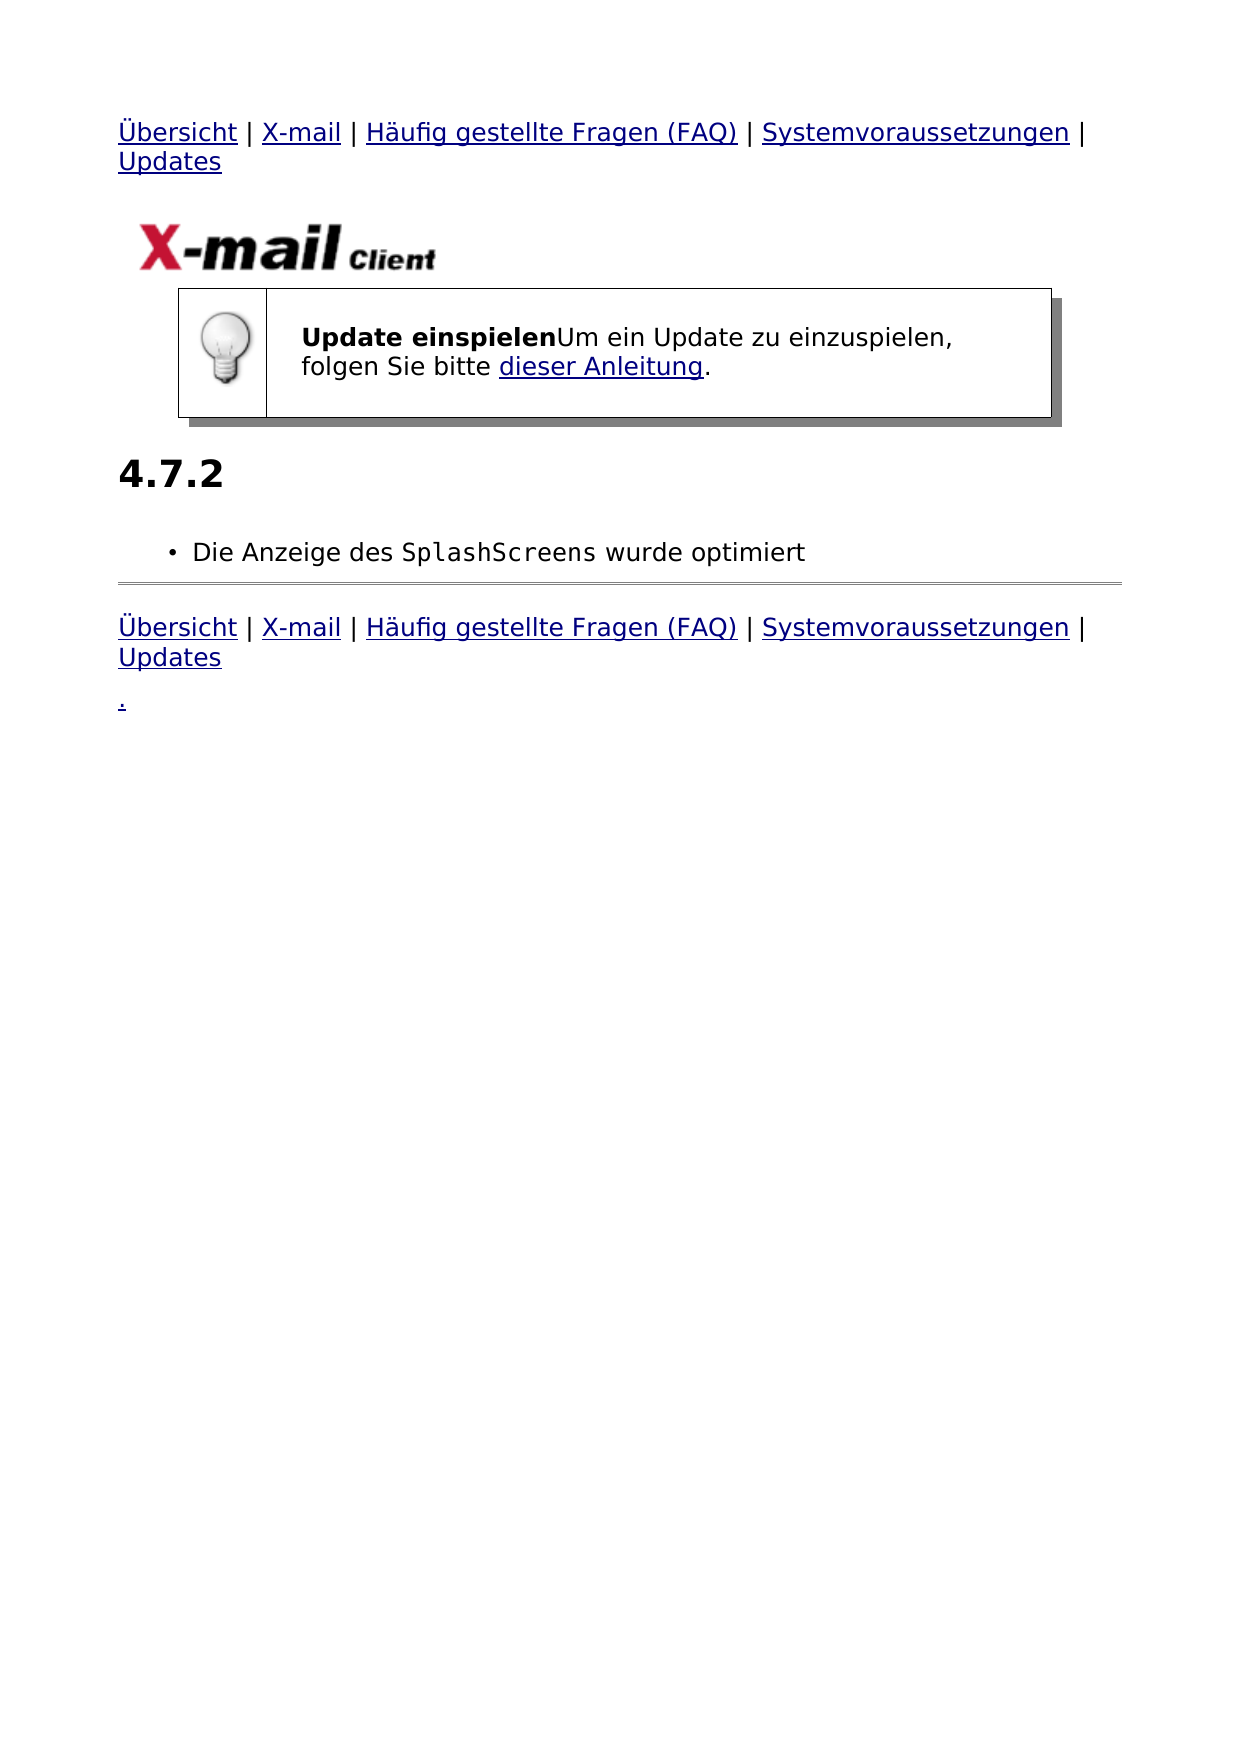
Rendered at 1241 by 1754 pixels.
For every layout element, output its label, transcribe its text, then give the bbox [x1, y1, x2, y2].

table_header Update einspielenUm ein Update zu einzuspielen, folgen Sie bitte dieser Anleitung. [267, 289, 1051, 417]
picture [190, 311, 266, 387]
subtitle 4.7.2 [118, 452, 1122, 496]
picture [118, 188, 439, 275]
list Die Anzeige des SplashScreens wurde optimiert [177, 538, 1122, 567]
table_header [179, 289, 266, 417]
text Übersicht | X-mail | Häufig gestellte Fragen (FAQ) | Systemvoraussetzungen | Updates [118, 118, 1122, 176]
text Übersicht | X-mail | Häufig gestellte Fragen (FAQ) | Systemvoraussetzungen | Updates [118, 613, 1122, 672]
text . [118, 684, 1122, 713]
